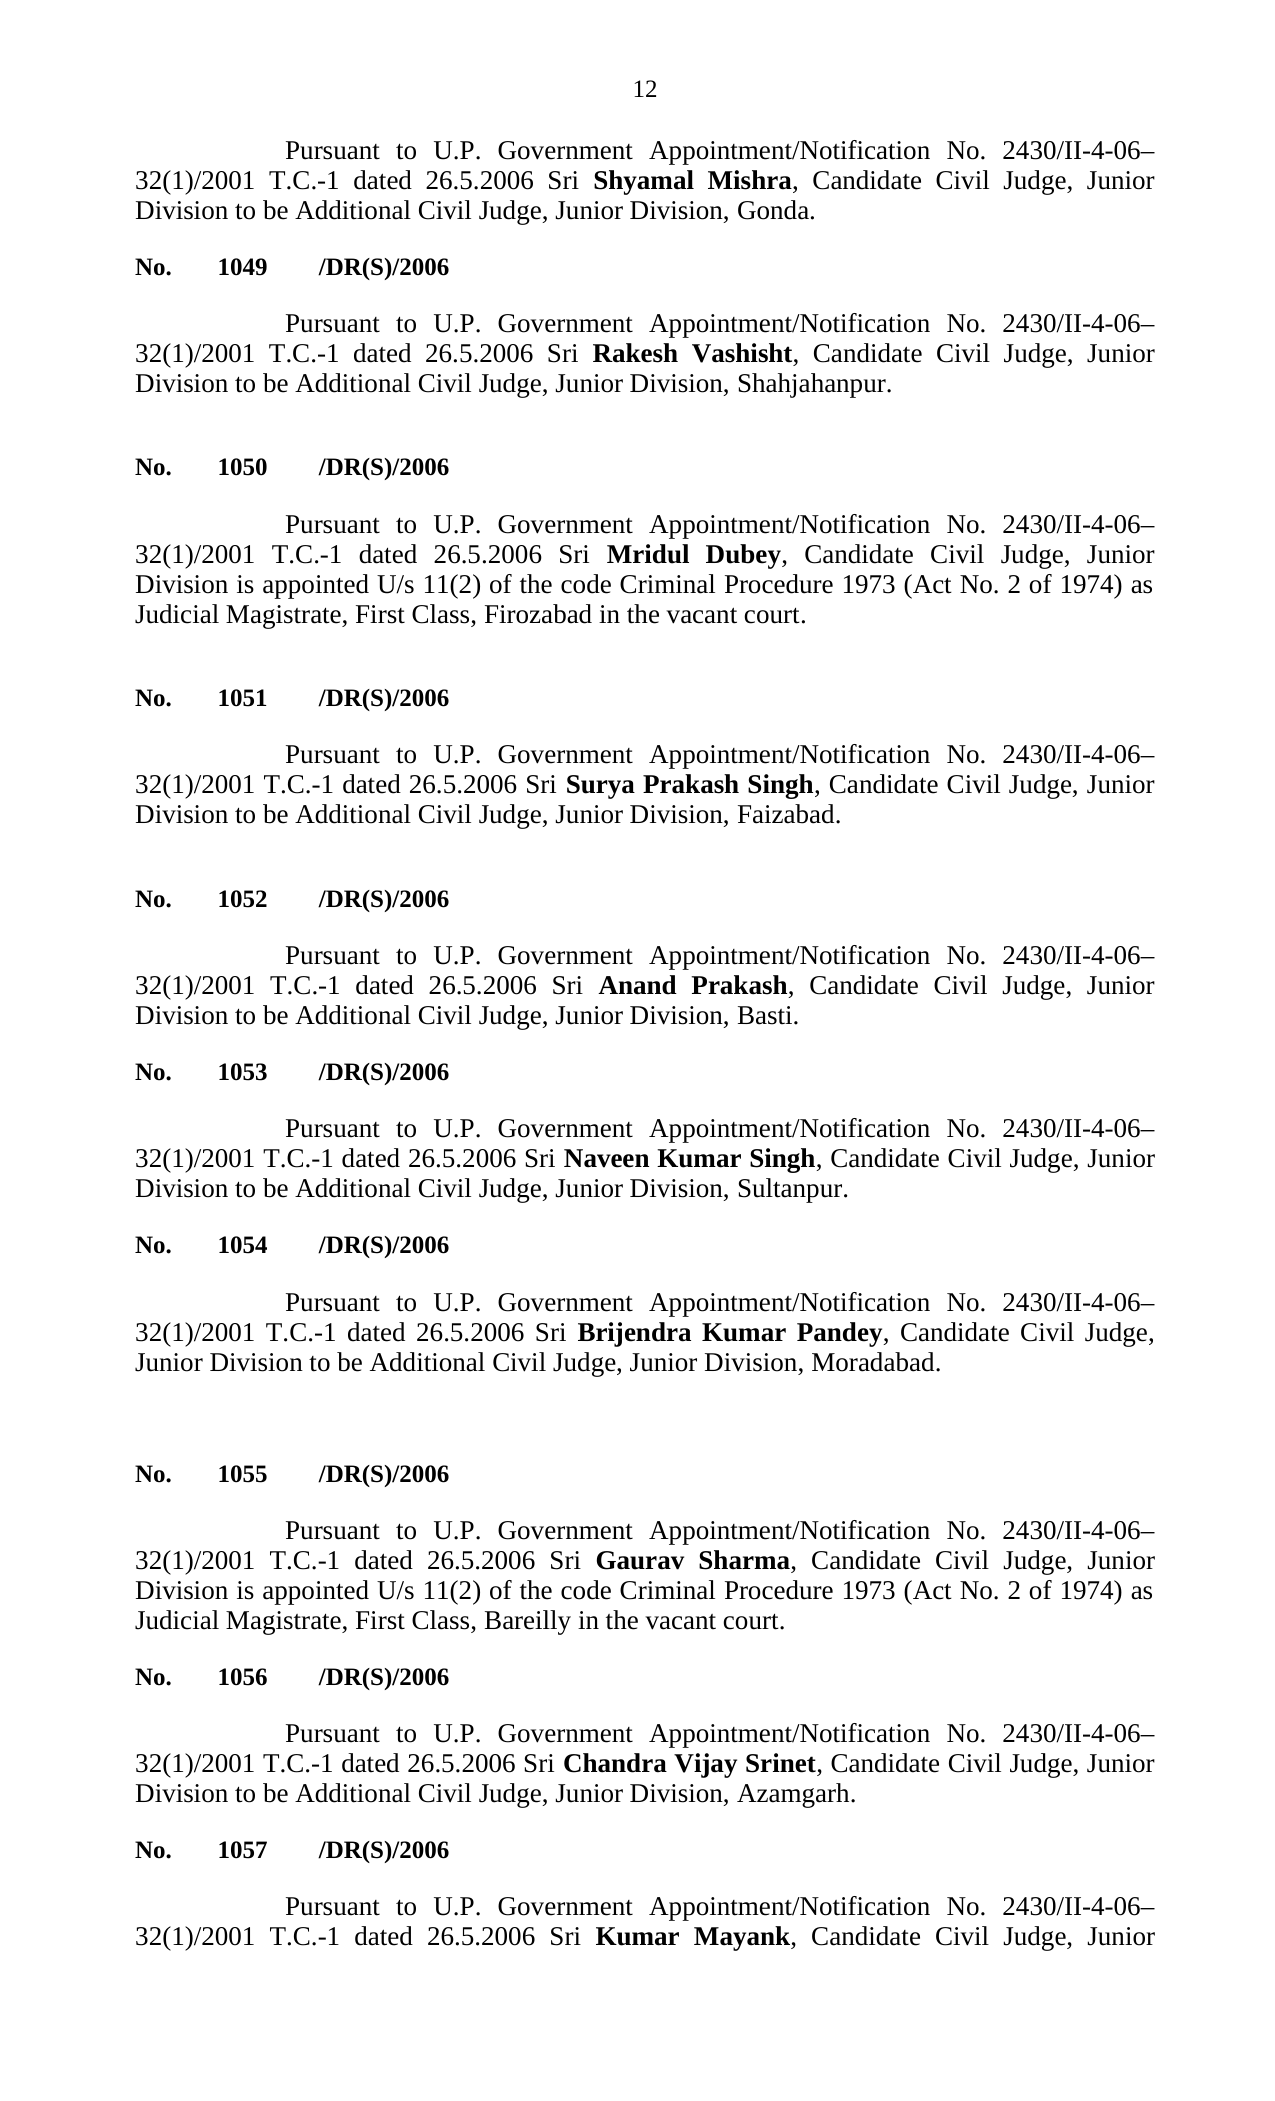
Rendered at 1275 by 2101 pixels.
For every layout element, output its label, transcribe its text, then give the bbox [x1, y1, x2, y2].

text Pursuant to U.P. Government Appointment/Notification No. 2430/II-4-06–32(1)/2001 T.C.-1 dated 26.5.2006 Sri Kumar Mayank, Candidate Civil Judge, Junior [135, 1892, 1155, 1952]
table_header No. [124, 454, 191, 481]
table_header /DR(S)/2006 [308, 1836, 615, 1864]
table_header [191, 454, 307, 481]
table_header /DR(S)/2006 [308, 1058, 615, 1086]
table_header /DR(S)/2006 [308, 1231, 615, 1259]
table_header /DR(S)/2006 [308, 885, 615, 913]
table_header [191, 1460, 307, 1488]
text Pursuant to U.P. Government Appointment/Notification No. 2430/II-4-06–32(1)/2001 T.C.-1 dated 26.5.2006 Sri Surya Prakash Singh, Candidate Civil Judge, Junior Division to be Additional Civil Judge, Junior Division, Faizabad. [135, 740, 1155, 830]
text Pursuant to U.P. Government Appointment/Notification No. 2430/II-4-06–32(1)/2001 T.C.-1 dated 26.5.2006 Sri Chandra Vijay Srinet, Candidate Civil Judge, Junior Division to be Additional Civil Judge, Junior Division, Azamgarh. [135, 1718, 1155, 1808]
table_header No. [124, 1231, 191, 1259]
table_header [191, 1836, 307, 1864]
table_header [191, 684, 307, 712]
text Pursuant to U.P. Government Appointment/Notification No. 2430/II-4-06–32(1)/2001 T.C.-1 dated 26.5.2006 Sri Brijendra Kumar Pandey, Candidate Civil Judge, Junior Division to be Additional Civil Judge, Junior Division, Moradabad. [135, 1287, 1155, 1377]
table_header /DR(S)/2006 [308, 1460, 615, 1488]
text Pursuant to U.P. Government Appointment/Notification No. 2430/II-4-06–32(1)/2001 T.C.-1 dated 26.5.2006 Sri Mridul Dubey, Candidate Civil Judge, Junior Division is appointed U/s 11(2) of the code Criminal Procedure 1973 (Act No. 2 of 1974) as Judicial Magistrate, First Class, Firozabad in the vacant court. [135, 509, 1155, 629]
table_header /DR(S)/2006 [308, 1663, 615, 1691]
table_header [191, 1231, 307, 1259]
text Pursuant to U.P. Government Appointment/Notification No. 2430/II-4-06–32(1)/2001 T.C.-1 dated 26.5.2006 Sri Rakesh Vashisht, Candidate Civil Judge, Junior Division to be Additional Civil Judge, Junior Division, Shahjahanpur. [135, 308, 1155, 398]
table_header [191, 1663, 307, 1691]
table_header No. [124, 885, 191, 913]
table_header No. [124, 684, 191, 712]
table_header [191, 885, 307, 913]
table_header No. [124, 1460, 191, 1488]
text Pursuant to U.P. Government Appointment/Notification No. 2430/II-4-06–32(1)/2001 T.C.-1 dated 26.5.2006 Sri Anand Prakash, Candidate Civil Judge, Junior Division to be Additional Civil Judge, Junior Division, Basti. [135, 941, 1155, 1031]
table_header /DR(S)/2006 [308, 253, 615, 280]
table_header /DR(S)/2006 [308, 454, 615, 481]
table_header [191, 1058, 307, 1086]
text Pursuant to U.P. Government Appointment/Notification No. 2430/II-4-06–32(1)/2001 T.C.-1 dated 26.5.2006 Sri Gaurav Sharma, Candidate Civil Judge, Junior Division is appointed U/s 11(2) of the code Criminal Procedure 1973 (Act No. 2 of 1974) as Judicial Magistrate, First Class, Bareilly in the vacant court. [135, 1515, 1155, 1635]
text Pursuant to U.P. Government Appointment/Notification No. 2430/II-4-06–32(1)/2001 T.C.-1 dated 26.5.2006 Sri Shyamal Mishra, Candidate Civil Judge, Junior Division to be Additional Civil Judge, Junior Division, Gonda. [135, 135, 1155, 225]
table_header No. [124, 1836, 191, 1864]
table_header No. [124, 253, 191, 280]
table_header No. [124, 1663, 191, 1691]
table_header No. [124, 1058, 191, 1086]
table_header /DR(S)/2006 [308, 684, 615, 712]
table_header [191, 253, 307, 280]
text Pursuant to U.P. Government Appointment/Notification No. 2430/II-4-06–32(1)/2001 T.C.-1 dated 26.5.2006 Sri Naveen Kumar Singh, Candidate Civil Judge, Junior Division to be Additional Civil Judge, Junior Division, Sultanpur. [135, 1114, 1155, 1204]
